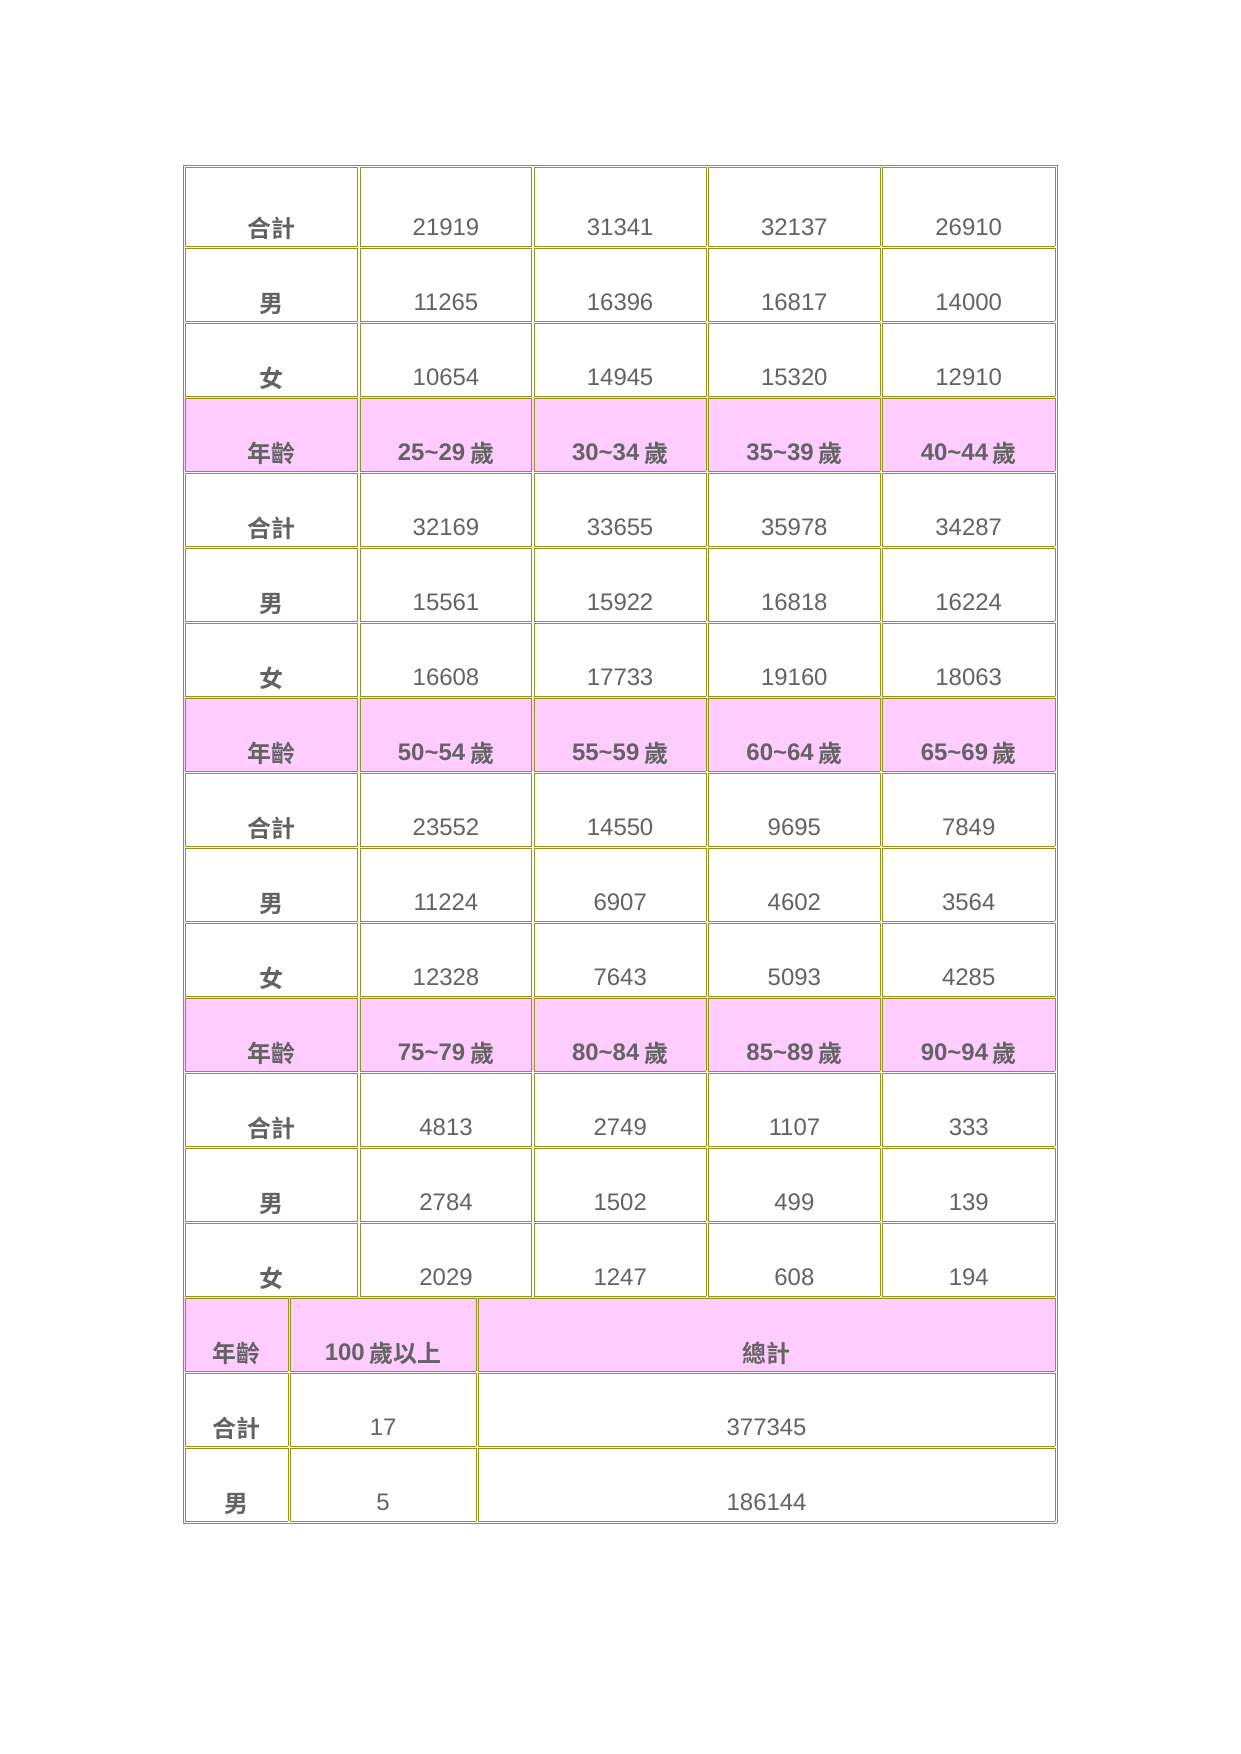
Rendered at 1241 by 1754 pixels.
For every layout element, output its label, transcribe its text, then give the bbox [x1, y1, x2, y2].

table_cell 女 [186, 924, 357, 996]
table_cell 年齡 [186, 999, 357, 1071]
table_cell 3564 [883, 849, 1055, 921]
table_cell 75~79歲 [361, 999, 531, 1071]
table_cell 2749 [535, 1074, 706, 1146]
table_cell 9695 [709, 774, 880, 846]
table_cell 65~69歲 [883, 699, 1055, 771]
table_cell 11224 [361, 849, 531, 921]
table_cell 合計 [186, 168, 357, 246]
table_cell 男 [186, 1149, 357, 1221]
table_cell 30~34歲 [535, 399, 706, 471]
table_cell 60~64歲 [709, 699, 880, 771]
table_cell 4813 [361, 1074, 531, 1146]
table_cell 1247 [535, 1224, 706, 1296]
table_cell 11265 [361, 249, 531, 321]
table_cell 4285 [883, 924, 1055, 996]
table_cell 1107 [709, 1074, 880, 1146]
table_cell 12910 [883, 324, 1055, 396]
table_cell 7643 [535, 924, 706, 996]
table_cell 17733 [535, 624, 706, 696]
table_cell 女 [186, 1224, 357, 1296]
table_cell 男 [186, 849, 357, 921]
table_cell 16224 [883, 549, 1055, 621]
table_cell 總計 [479, 1299, 1055, 1371]
table_cell 7849 [883, 774, 1055, 846]
table_cell 16608 [361, 624, 531, 696]
table_cell 33655 [535, 474, 706, 546]
table_cell 合計 [186, 1374, 288, 1446]
table_cell 5 [291, 1449, 476, 1521]
table_cell 32169 [361, 474, 531, 546]
table_cell 男 [186, 549, 357, 621]
table_cell 25~29歲 [361, 399, 531, 471]
table_cell 14945 [535, 324, 706, 396]
table_cell 15922 [535, 549, 706, 621]
table_cell 1502 [535, 1149, 706, 1221]
table_cell 26910 [883, 168, 1055, 246]
table_cell 年齡 [186, 699, 357, 771]
table_cell 合計 [186, 474, 357, 546]
table_cell 139 [883, 1149, 1055, 1221]
table_cell 女 [186, 624, 357, 696]
table_cell 6907 [535, 849, 706, 921]
table_cell 2784 [361, 1149, 531, 1221]
table_cell 14550 [535, 774, 706, 846]
table_cell 100歲以上 [291, 1299, 476, 1371]
table_cell 19160 [709, 624, 880, 696]
table_cell 85~89歲 [709, 999, 880, 1071]
table_cell 合計 [186, 1074, 357, 1146]
table_cell 男 [186, 1449, 288, 1521]
table_cell 333 [883, 1074, 1055, 1146]
table_cell 16817 [709, 249, 880, 321]
table_cell 50~54歲 [361, 699, 531, 771]
table_cell 55~59歲 [535, 699, 706, 771]
table_cell 499 [709, 1149, 880, 1221]
table_cell 186144 [479, 1449, 1055, 1521]
table_cell 32137 [709, 168, 880, 246]
table_cell 35~39歲 [709, 399, 880, 471]
table_cell 年齡 [186, 399, 357, 471]
table_cell 23552 [361, 774, 531, 846]
table_cell 40~44歲 [883, 399, 1055, 471]
table_cell 194 [883, 1224, 1055, 1296]
table_cell 4602 [709, 849, 880, 921]
table_cell 90~94歲 [883, 999, 1055, 1071]
table_cell 16396 [535, 249, 706, 321]
table_cell 14000 [883, 249, 1055, 321]
table_cell 377345 [479, 1374, 1055, 1446]
table_cell 15320 [709, 324, 880, 396]
table_cell 17 [291, 1374, 476, 1446]
table_cell 18063 [883, 624, 1055, 696]
table_cell 合計 [186, 774, 357, 846]
table_cell 31341 [535, 168, 706, 246]
table_cell 16818 [709, 549, 880, 621]
table_cell 年齡 [186, 1299, 288, 1371]
table_cell 15561 [361, 549, 531, 621]
table_cell 女 [186, 324, 357, 396]
table_cell 2029 [361, 1224, 531, 1296]
table_cell 12328 [361, 924, 531, 996]
table_cell 男 [186, 249, 357, 321]
table_cell 34287 [883, 474, 1055, 546]
table_cell 21919 [361, 168, 531, 246]
table_cell 10654 [361, 324, 531, 396]
table_cell 80~84歲 [535, 999, 706, 1071]
table_cell 608 [709, 1224, 880, 1296]
table_cell 5093 [709, 924, 880, 996]
table_cell 35978 [709, 474, 880, 546]
